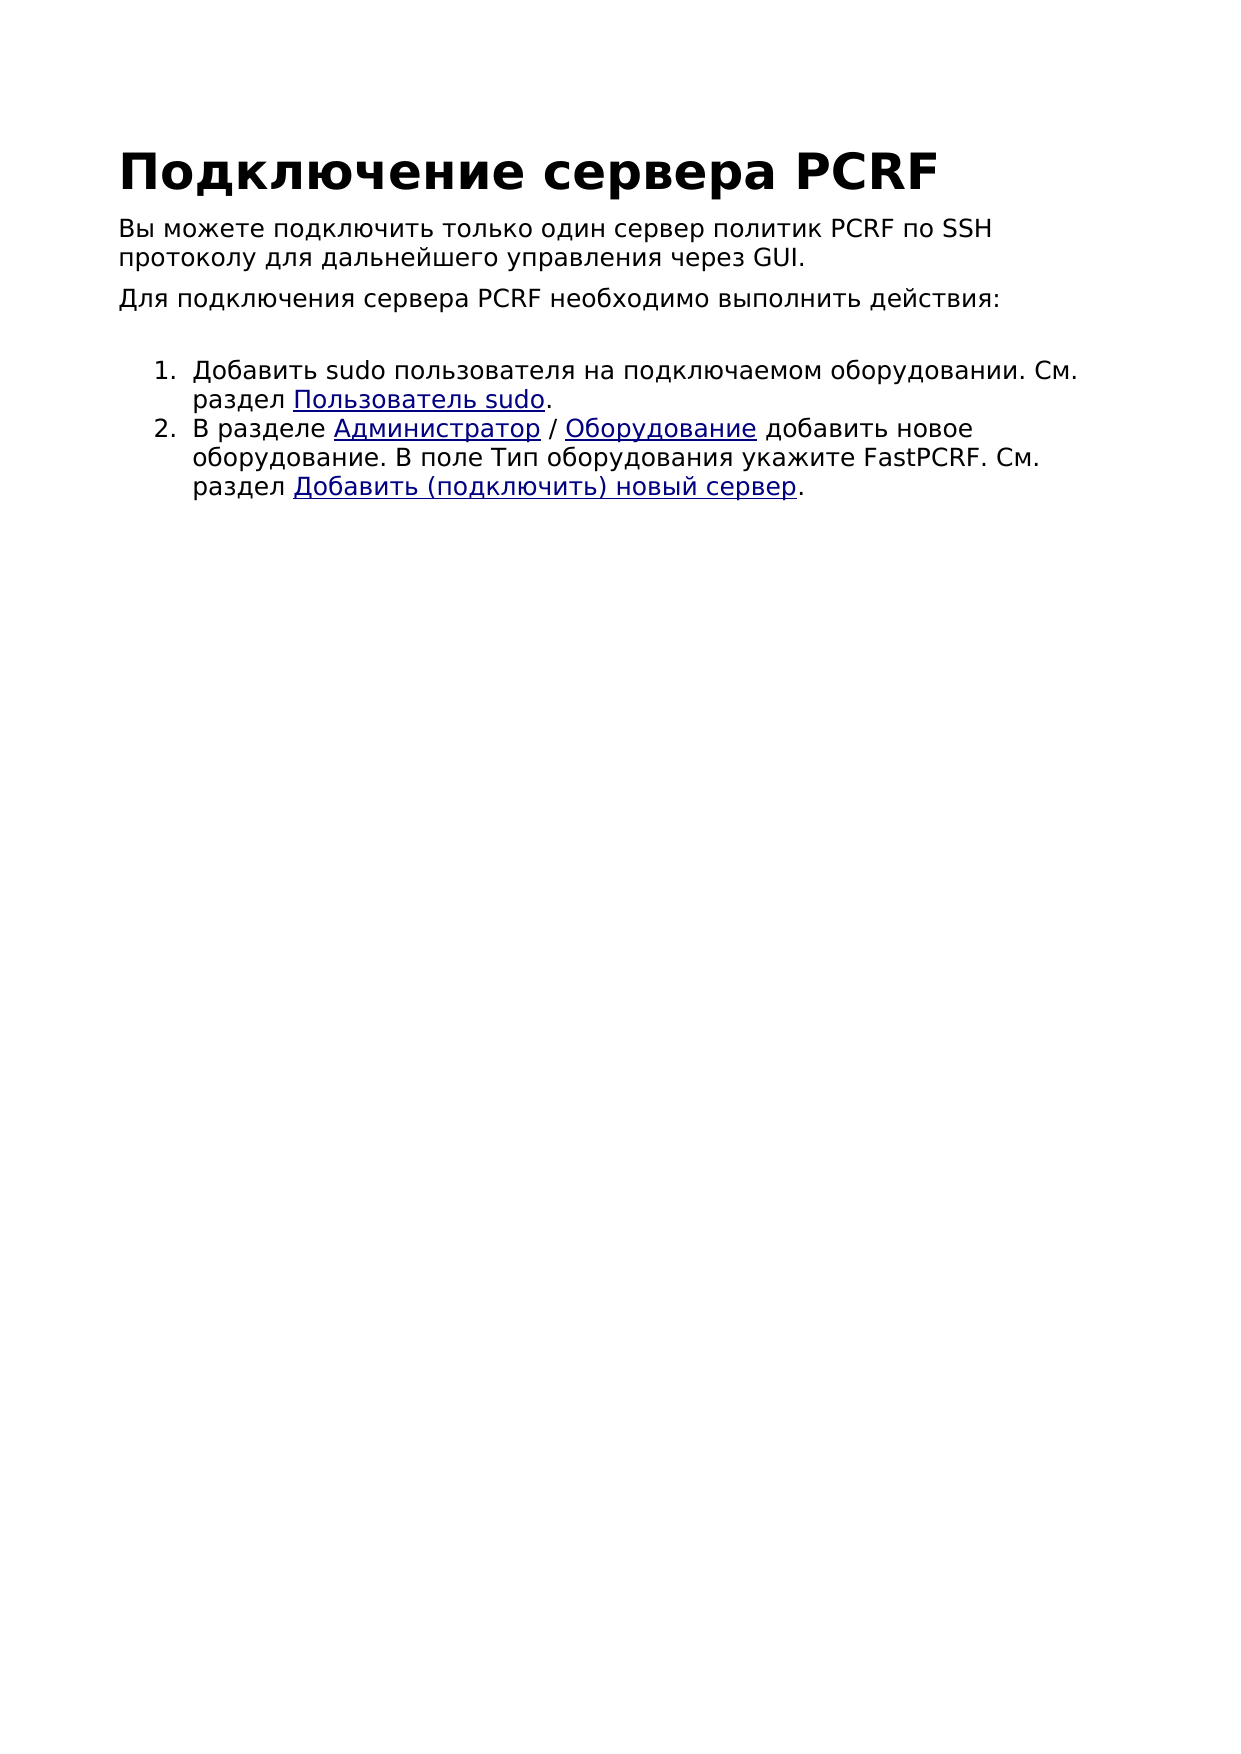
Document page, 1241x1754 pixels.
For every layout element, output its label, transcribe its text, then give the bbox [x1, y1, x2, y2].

text Для подключения сервера PCRF необходимо выполнить действия: [118, 285, 1122, 314]
text Вы можете подключить только один сервер политик PCRF по SSH протоколу для дальнейшего управления через GUI. [118, 214, 1122, 272]
list В разделе Администратор / Оборудование добавить новое оборудование. В поле Тип оборудования укажите FastPCRF. См. раздел Добавить (подключить) новый сервер. [177, 414, 1122, 502]
subtitle Подключение сервера PCRF [118, 143, 1122, 201]
list Добавить sudo пользователя на подключаемом оборудовании. См. раздел Пользователь sudo. [177, 356, 1122, 414]
